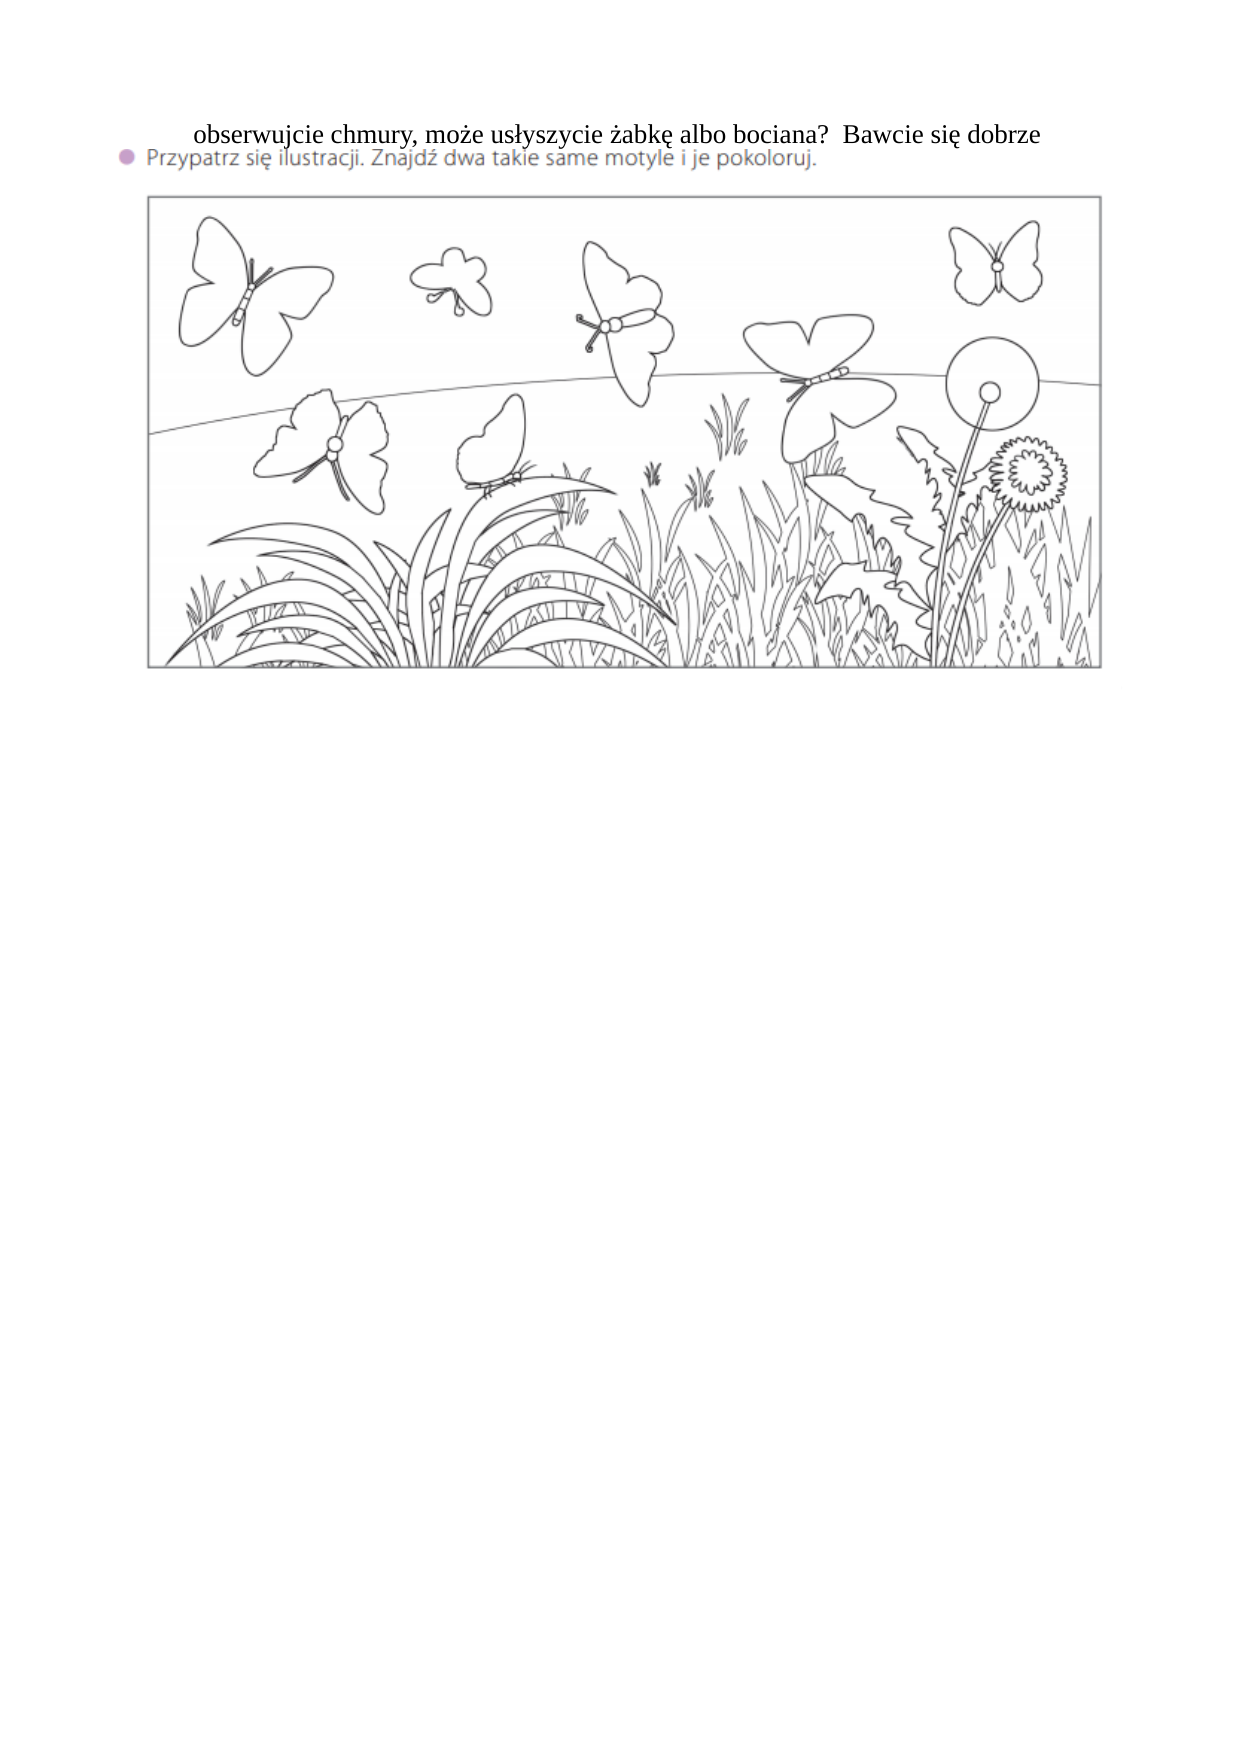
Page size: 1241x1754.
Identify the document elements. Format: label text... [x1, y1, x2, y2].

list obserwujcie chmury, może usłyszycie żabkę albo bociana? Bawcie się dobrze [156, 118, 1122, 149]
picture [118, 149, 1123, 691]
